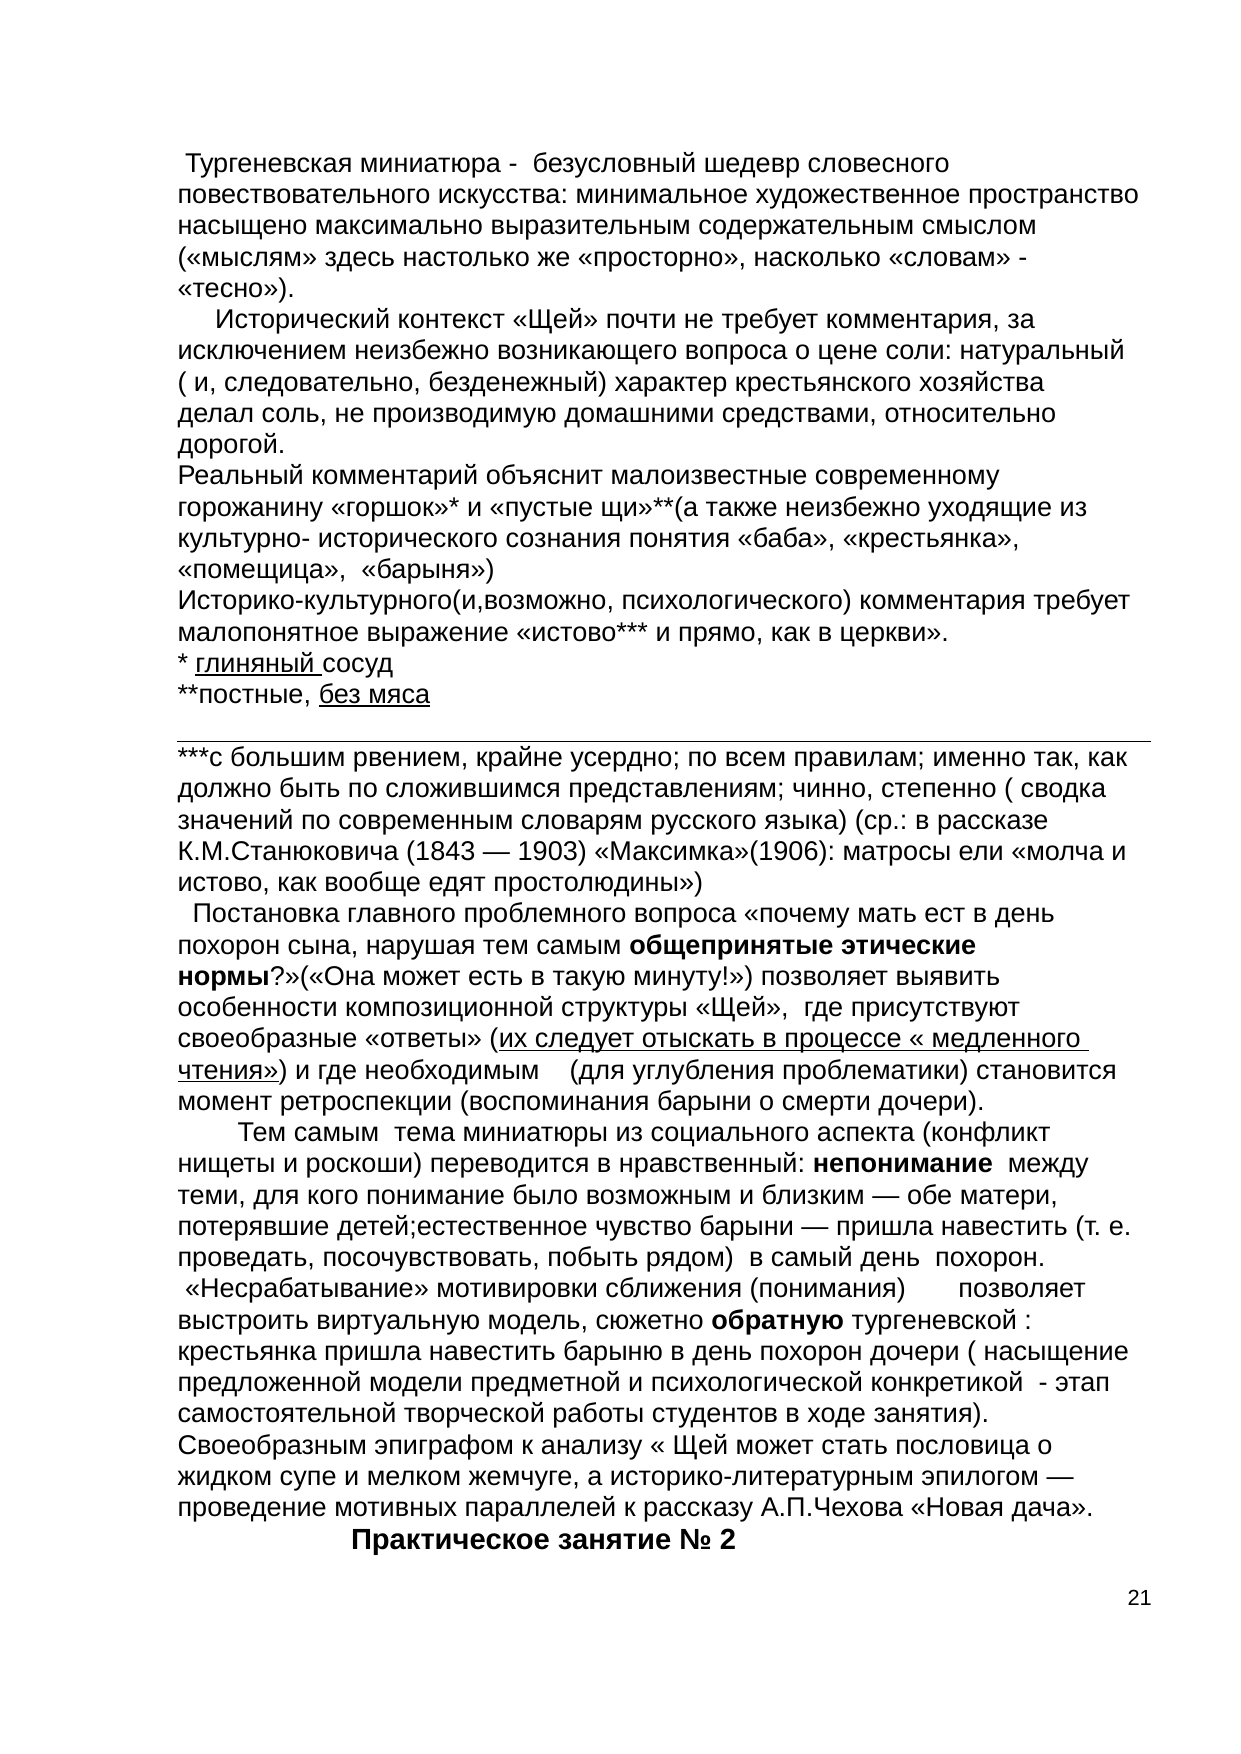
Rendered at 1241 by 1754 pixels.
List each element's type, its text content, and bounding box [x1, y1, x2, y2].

text Тем самым тема миниатюры из социального аспекта (конфликт нищеты и роскоши) переводится в нравственный: непонимание между теми, для кого понимание было возможным и близким — обе матери, потерявшие детей;естественное чувство барыни — пришла навестить (т. е. проведать, посочувствовать, побыть рядом) в самый день похорон. [177, 1116, 1151, 1272]
text Постановка главного проблемного вопроса «почему мать ест в день похорон сына, нарушая тем самым общепринятые этические нормы?»(«Она может есть в такую минуту!») позволяет выявить особенности композиционной структуры «Щей», где присутствуют своеобразные «ответы» (их следует отыскать в процессе « медленного чтения») и где необходимым (для углубления проблематики) становится момент ретроспекции (воспоминания барыни о смерти дочери). [177, 897, 1151, 1116]
text * глиняный сосуд [177, 647, 1151, 678]
text «Несрабатывание» мотивировки сближения (понимания) позволяет выстроить виртуальную модель, сюжетно обратную тургеневской : крестьянка пришла навестить барыню в день похорон дочери ( насыщение предложенной модели предметной и психологической конкретикой - этап самостоятельной творческой работы студентов в ходе занятия). [177, 1272, 1151, 1429]
text Реальный комментарий объяснит малоизвестные современному горожанину «горшок»* и «пустые щи»**(а также неизбежно уходящие из культурно- исторического сознания понятия «баба», «крестьянка», «помещица», «барыня») [177, 459, 1151, 584]
text Практическое занятие № 2 [177, 1522, 1151, 1556]
text Историко-культурного(и,возможно, психологического) комментария требует малопонятное выражение «истово*** и прямо, как в церкви». [177, 584, 1151, 647]
text Тургеневская миниатюра - безусловный шедевр словесного повествовательного искусства: минимальное художественное пространство насыщено максимально выразительным содержательным смыслом («мыслям» здесь настолько же «просторно», насколько «словам» - «тесно»). [177, 147, 1151, 303]
text Исторический контекст «Щей» почти не требует комментария, за исключением неизбежно возникающего вопроса о цене соли: натуральный ( и, следовательно, безденежный) характер крестьянского хозяйства делал соль, не производимую домашними средствами, относительно дорогой. [177, 303, 1151, 459]
text Своеобразным эпиграфом к анализу « Щей может стать пословица о жидком супе и мелком жемчуге, а историко-литературным эпилогом — проведение мотивных параллелей к рассказу А.П.Чехова «Новая дача». [177, 1429, 1151, 1522]
text **постные, без мяса [177, 678, 1151, 709]
text ***с большим рвением, крайне усердно; по всем правилам; именно так, как должно быть по сложившимся представлениям; чинно, степенно ( сводка значений по современным словарям русского языка) (ср.: в рассказе К.М.Станюковича (1843 — 1903) «Максимка»(1906): матросы ели «молча и истово, как вообще едят простолюдины») [177, 742, 1151, 897]
